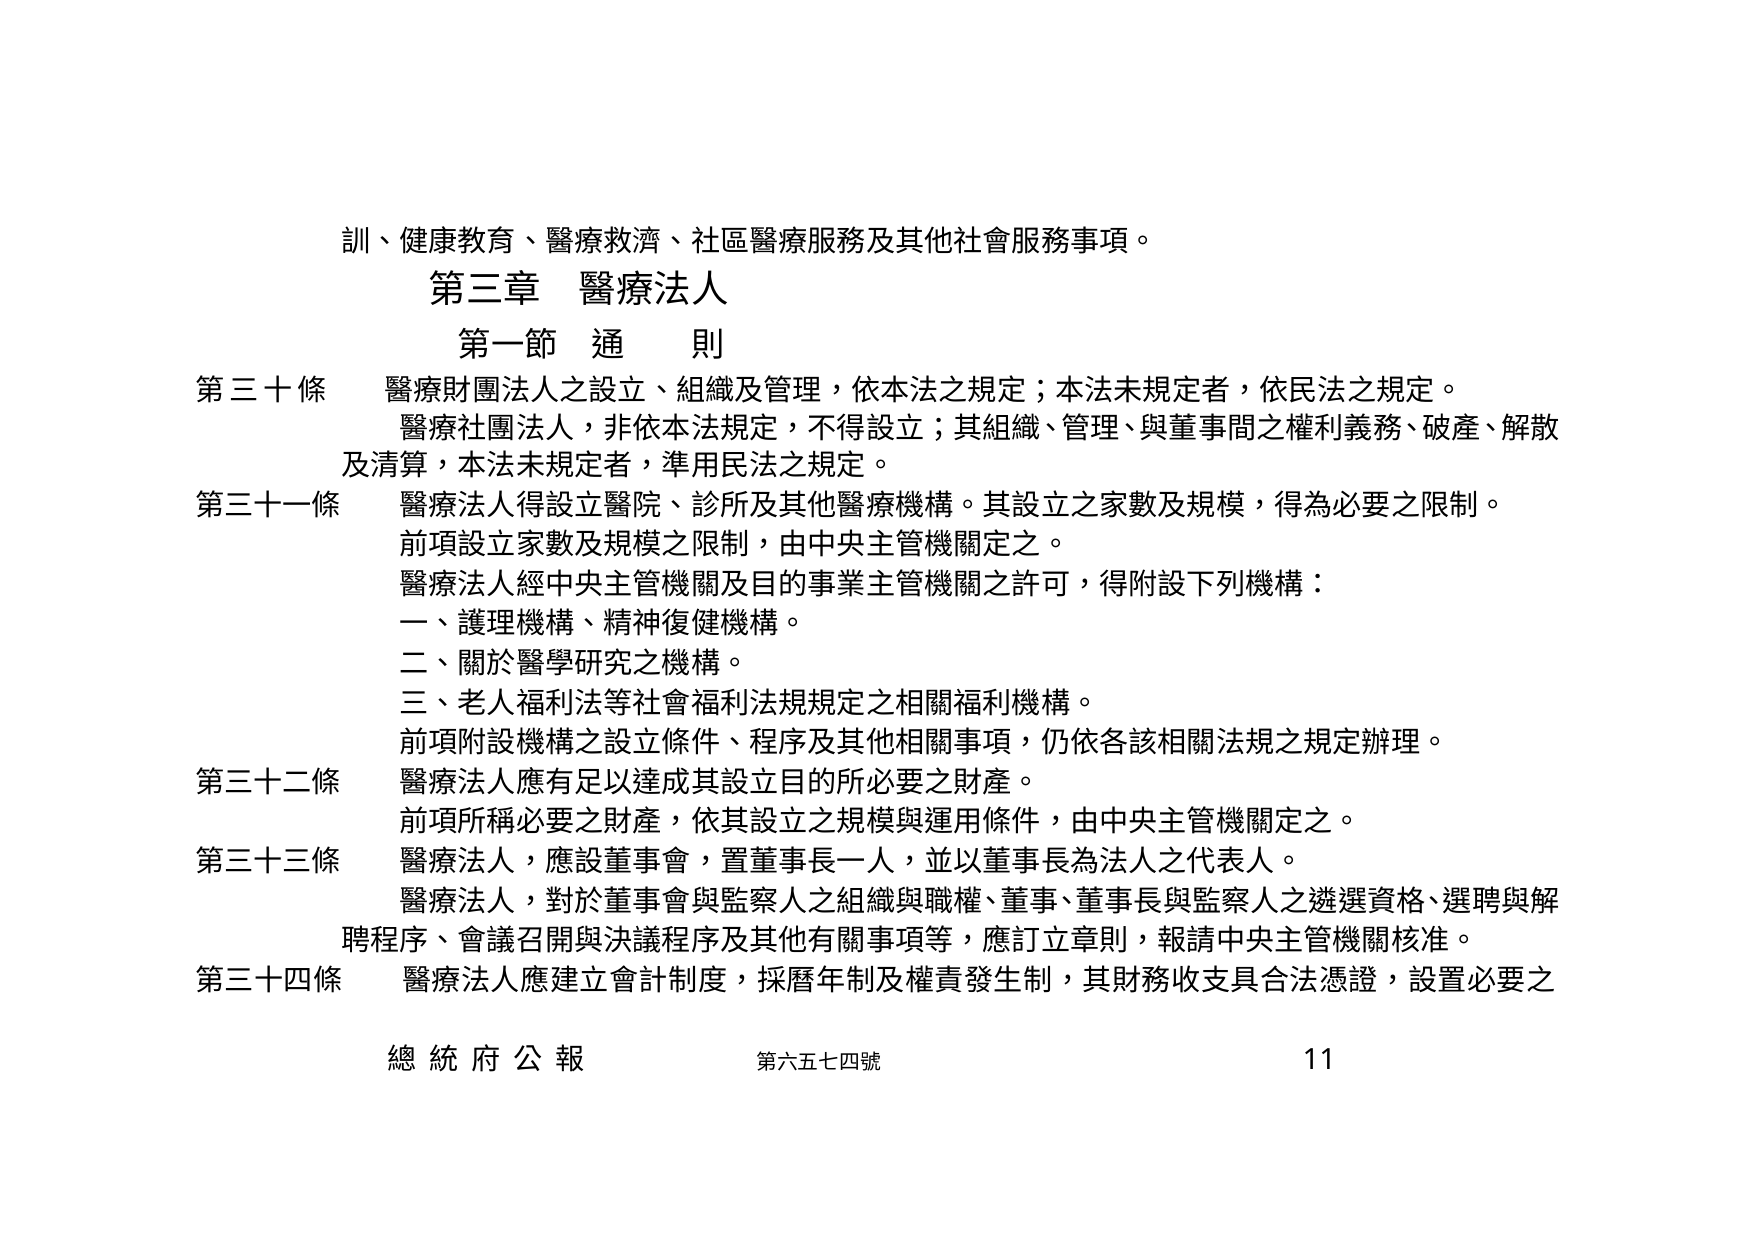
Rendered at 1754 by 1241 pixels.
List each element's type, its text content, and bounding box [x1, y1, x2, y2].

text 二、關於醫學研究之機構。 [399, 642, 1559, 681]
text 第三十二條 醫療法人應有足以達成其設立目的所必要之財產。 [195, 761, 1559, 800]
text 第三章 醫療法人 [428, 272, 1559, 309]
text 第三十一條 醫療法人得設立醫院、診所及其他醫療機構。其設立之家數及規模，得為必要之限制。 [195, 483, 1559, 523]
text 前項設立家數及規模之限制，由中央主管機關定之。 [341, 523, 1559, 563]
text 第三十條 醫療財團法人之設立、組織及管理，依本法之規定；本法未規定者，依民法之規定。 [195, 370, 1559, 408]
text 前項所稱必要之財產，依其設立之規模與運用條件，由中央主管機關定之。 [341, 800, 1559, 840]
text 醫療社團法人，非依本法規定，不得設立；其組織、管理、與董事間之權利義務、破產、解散及清算，本法未規定者，準用民法之規定。 [341, 408, 1559, 483]
text 前項附設機構之設立條件、程序及其他相關事項，仍依各該相關法規之規定辦理。 [341, 721, 1559, 761]
text 醫療法人，對於董事會與監察人之組織與職權、董事、董事長與監察人之遴選資格、選聘與解聘程序、會議召開與決議程序及其他有關事項等，應訂立章則，報請中央主管機關核准。 [341, 879, 1559, 958]
text 三、老人福利法等社會福利法規規定之相關福利機構。 [399, 681, 1559, 721]
text 第三十四條 醫療法人應建立會計制度，採曆年制及權責發生制，其財務收支具合法憑證，設置必要之 [195, 958, 1559, 998]
text 第一節 通 則 [457, 329, 1559, 363]
text 一、護理機構、精神復健機構。 [399, 602, 1559, 642]
text 第三十三條 醫療法人，應設董事會，置董事長一人，並以董事長為法人之代表人。 [195, 840, 1559, 879]
text 醫療法人經中央主管機關及目的事業主管機關之許可，得附設下列機構： [341, 563, 1559, 602]
text 訓、健康教育、醫療救濟、社區醫療服務及其他社會服務事項。 [341, 222, 1559, 259]
